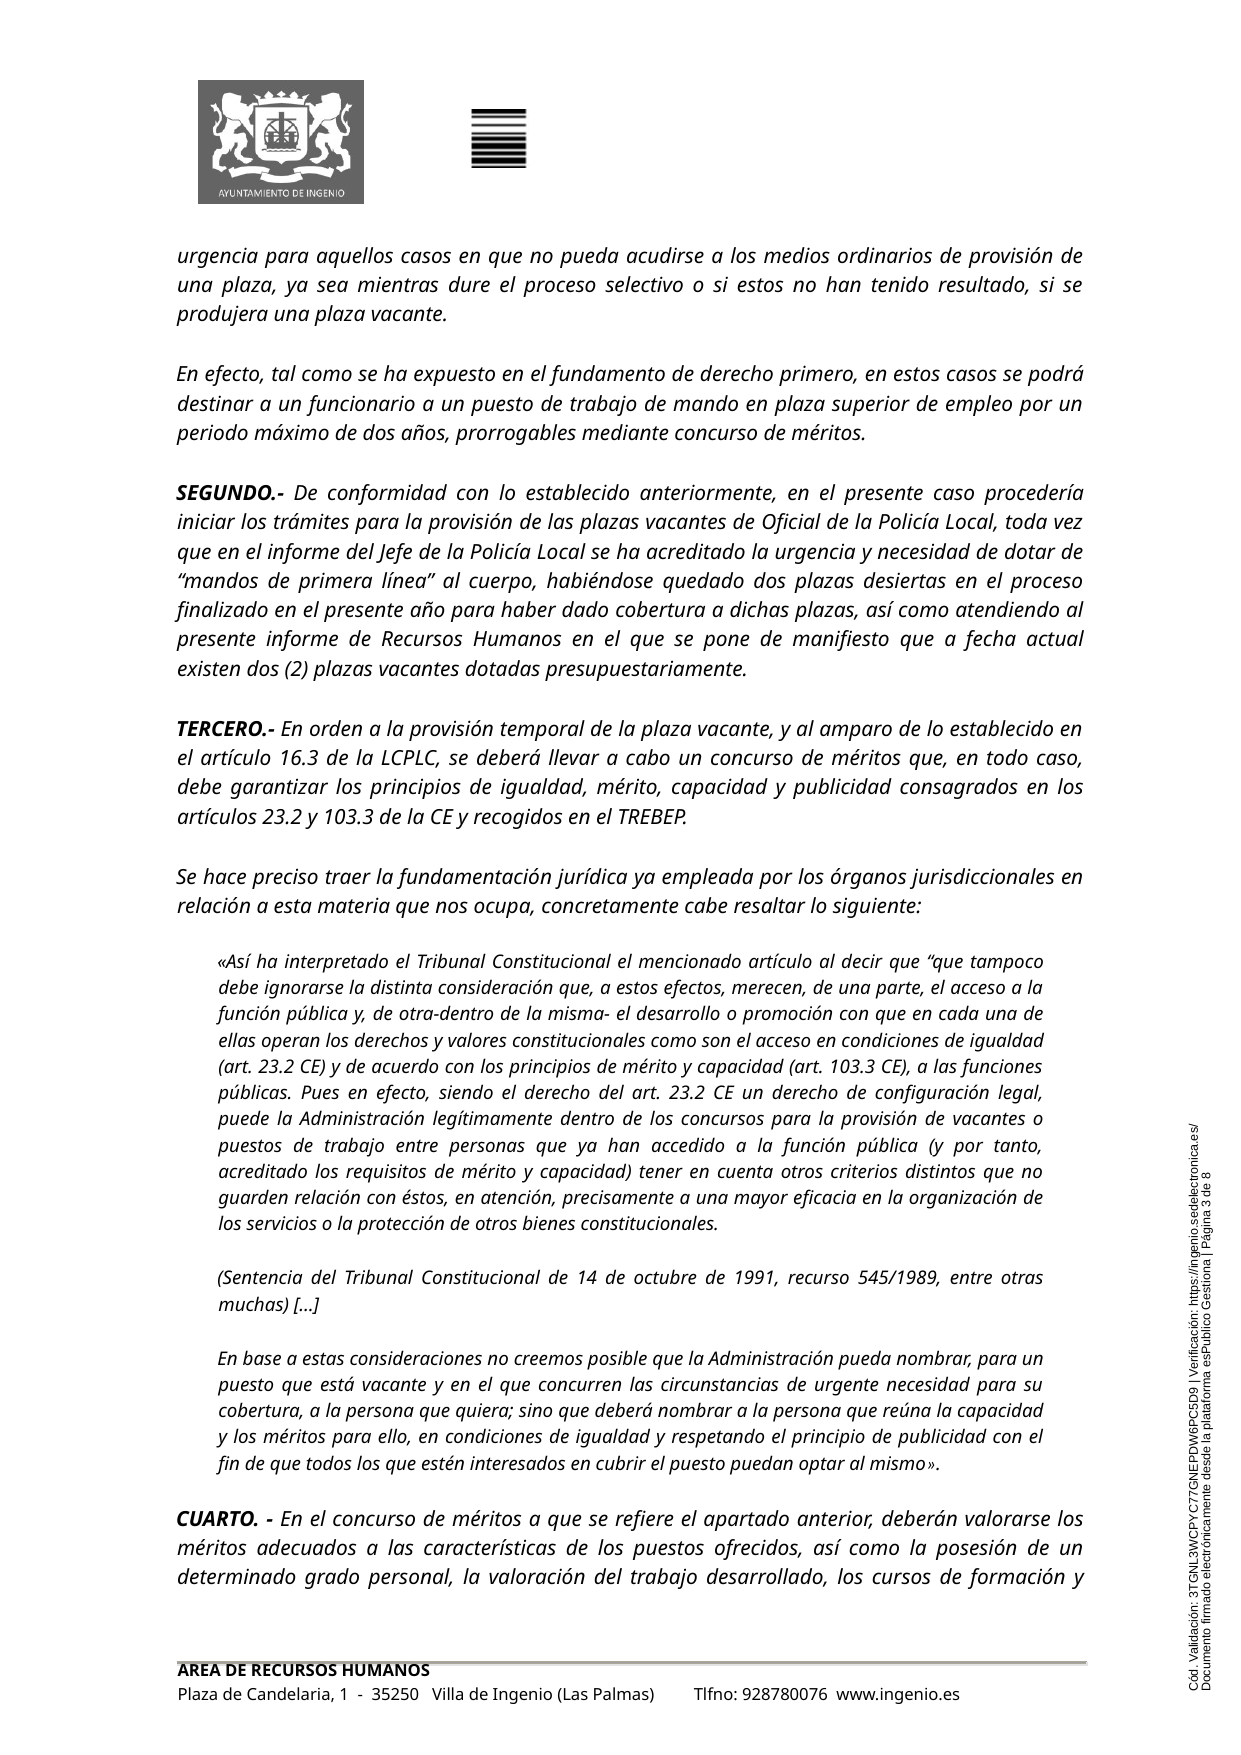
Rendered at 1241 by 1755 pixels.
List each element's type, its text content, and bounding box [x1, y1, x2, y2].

text CUARTO. - En el concurso de méritos a que se refiere el apartado anterior, deberán valorarse los méritos adecuados a las características de los puestos ofrecidos, así como la posesión de un determinado grado personal, la valoración del trabajo desarrollado, los cursos de formación y [176, 1504, 1087, 1591]
text TERCERO.- En orden a la provisión temporal de la plaza vacante, y al amparo de lo establecido en el artículo 16.3 de la LCPLC, se deberá llevar a cabo un concurso de méritos que, en todo caso, debe garantizar los principios de igualdad, mérito, capacidad y publicidad consagrados en los artículos 23.2 y 103.3 de la CE y recogidos en el TREBEP. [176, 714, 1087, 830]
text En efecto, tal como se ha expuesto en el fundamento de derecho primero, en estos casos se podrá destinar a un funcionario a un puesto de trabajo de mando en plaza superior de empleo por un periodo máximo de dos años, prorrogables mediante concurso de méritos. [176, 359, 1087, 447]
text (Sentencia del Tribunal Constitucional de 14 de octubre de 1991, recurso 545/1989, entre otras muchas) […] [217, 1264, 1047, 1316]
text urgencia para aquellos casos en que no pueda acudirse a los medios ordinarios de provisión de una plaza, ya sea mientras dure el proceso selectivo o si estos no han tenido resultado, si se produjera una plaza vacante. [176, 241, 1087, 328]
text SEGUNDO.- De conformidad con lo establecido anteriormente, en el presente caso procedería iniciar los trámites para la provisión de las plazas vacantes de Oficial de la Policía Local, toda vez que en el informe del Jefe de la Policía Local se ha acreditado la urgencia y necesidad de dotar de “mandos de primera línea” al cuerpo, habiéndose quedado dos plazas desiertas en el proceso finalizado en el presente año para haber dado cobertura a dichas plazas, así como atendiendo al presente informe de Recursos Humanos en el que se pone de manifiesto que a fecha actual existen dos (2) plazas vacantes dotadas presupuestariamente. [176, 478, 1087, 682]
text «Así ha interpretado el Tribunal Constitucional el mencionado artículo al decir que “que tampoco debe ignorarse la distinta consideración que, a estos efectos, merecen, de una parte, el acceso a la función pública y, de otra-dentro de la misma- el desarrollo o promoción con que en cada una de ellas operan los derechos y valores constitucionales como son el acceso en condiciones de igualdad (art. 23.2 CE) y de acuerdo con los principios de mérito y capacidad (art. 103.3 CE), a las funciones públicas. Pues en efecto, siendo el derecho del art. 23.2 CE un derecho de configuración legal, puede la Administración legítimamente dentro de los concursos para la provisión de vacantes o puestos de trabajo entre personas que ya han accedido a la función pública (y por tanto, acreditado los requisitos de mérito y capacidad) tener en cuenta otros criterios distintos que no guarden relación con éstos, en atención, precisamente a una mayor eficacia en la organización de los servicios o la protección de otros bienes constitucionales. [217, 948, 1047, 1236]
text Se hace preciso traer la fundamentación jurídica ya empleada por los órganos jurisdiccionales en relación a esta materia que nos ocupa, concretamente cabe resaltar lo siguiente: [176, 862, 1087, 919]
text En base a estas consideraciones no creemos posible que la Administración pueda nombrar, para un puesto que está vacante y en el que concurren las circunstancias de urgente necesidad para su cobertura, a la persona que quiera; sino que deberá nombrar a la persona que reúna la capacidad y los méritos para ello, en condiciones de igualdad y respetando el principio de publicidad con el fin de que todos los que estén interesados en cubrir el puesto puedan optar al mismo». [217, 1345, 1047, 1475]
